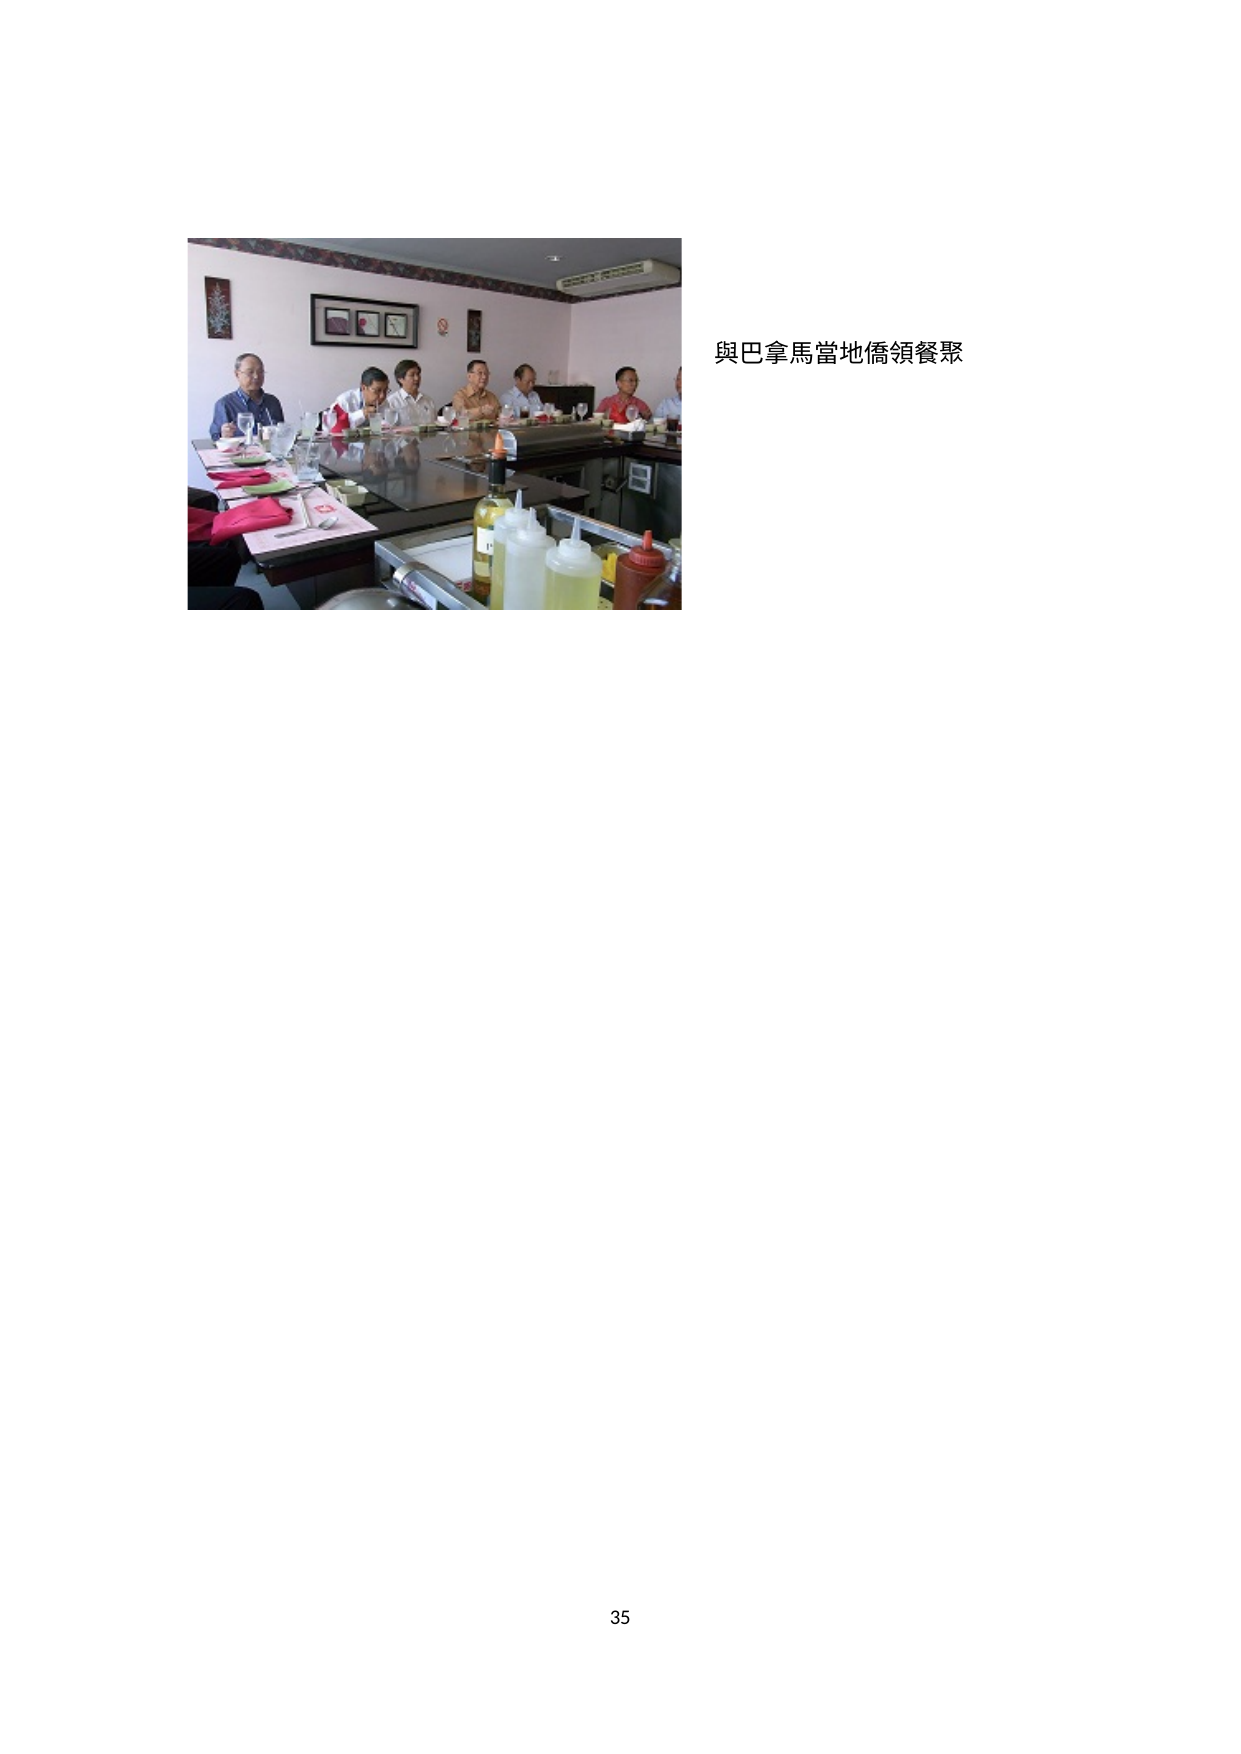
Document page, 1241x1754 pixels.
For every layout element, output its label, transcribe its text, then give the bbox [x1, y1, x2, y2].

picture [187, 238, 682, 610]
text 與巴拿馬當地僑領餐聚 [714, 334, 989, 370]
